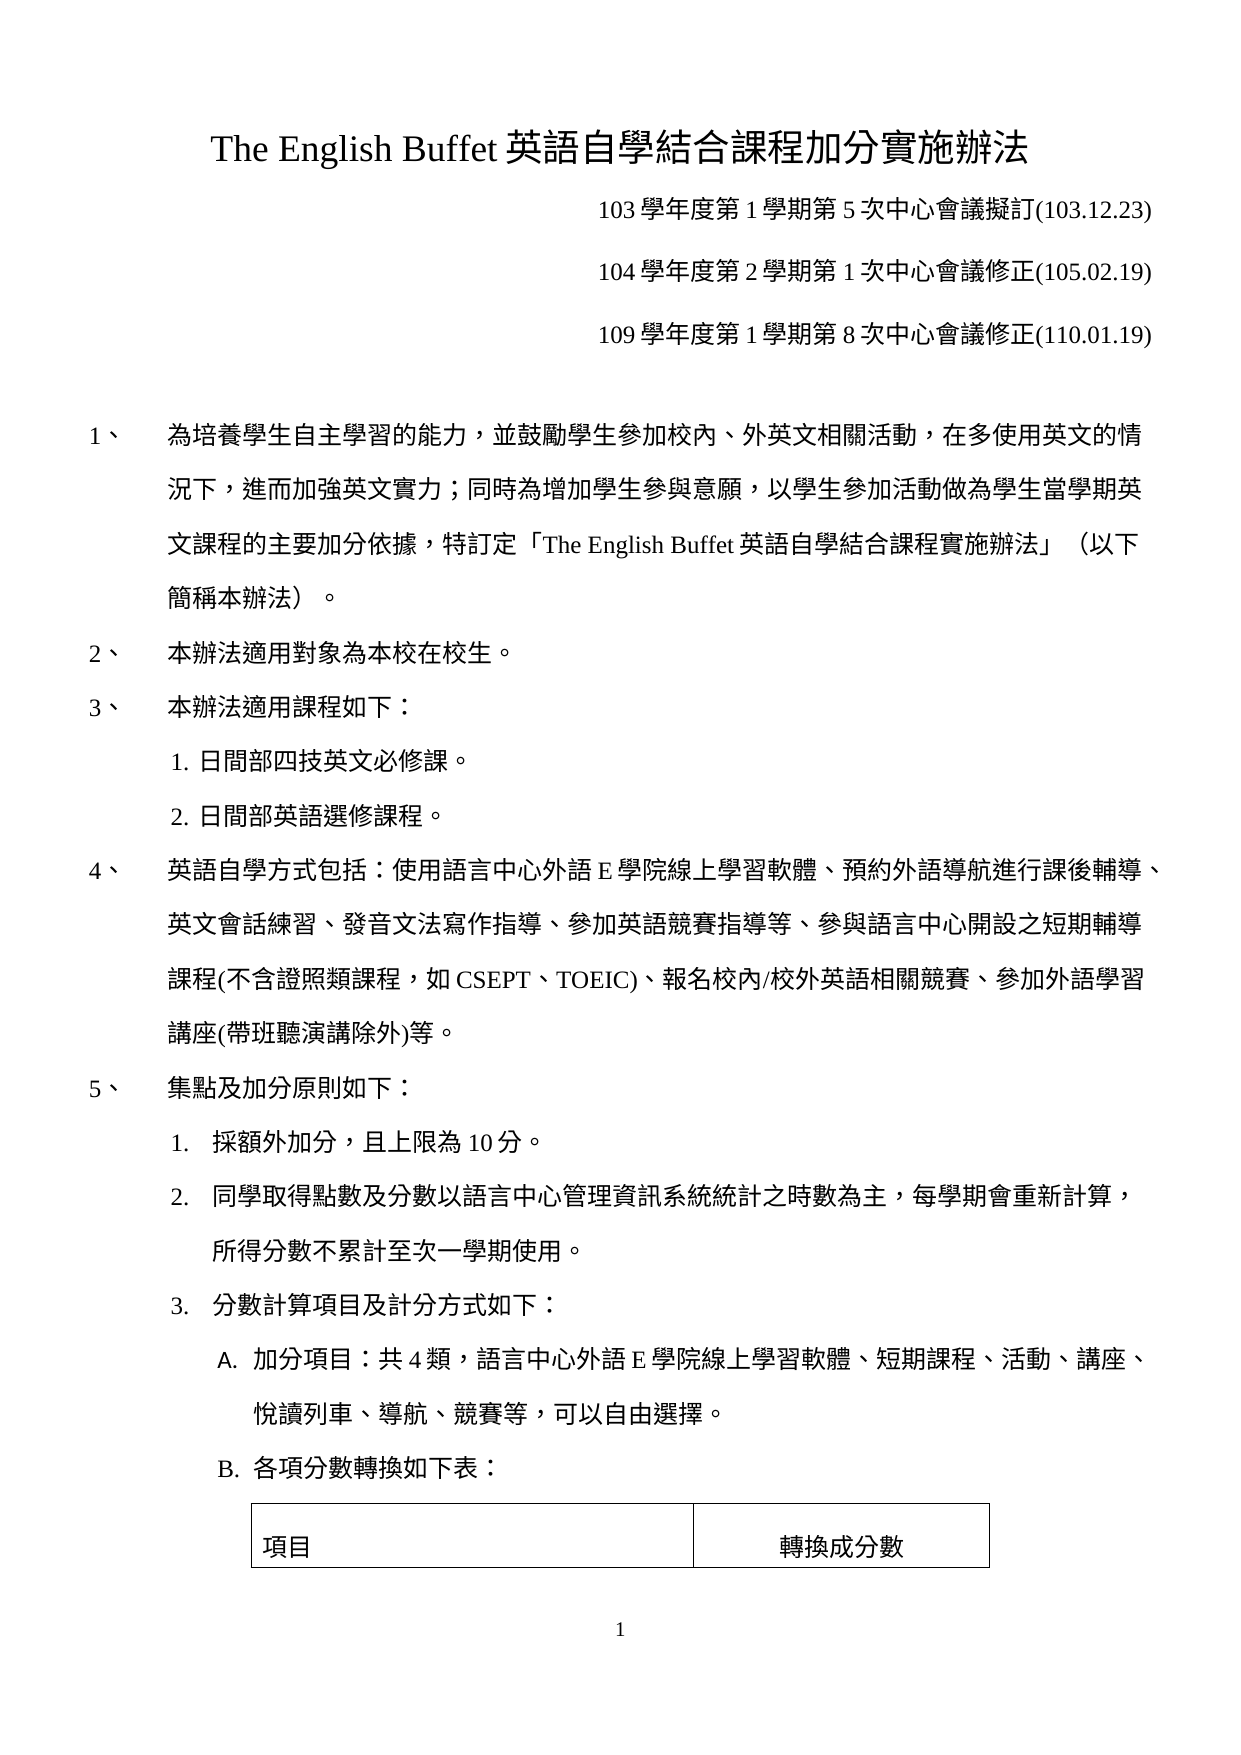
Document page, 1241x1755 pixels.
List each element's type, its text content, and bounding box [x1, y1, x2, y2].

list 英語自學方式包括：使用語言中心外語E學院線上學習軟體、預約外語導航進行課後輔導、英文會話練習、發音文法寫作指導、參加英語競賽指導等、參與語言中心開設之短期輔導課程(不含證照類課程，如CSEPT、TOEIC)、報名校內/校外英語相關競賽、參加外語學習講座(帶班聽演講除外)等。 [89, 851, 1152, 1050]
list 加分項目：共4類，語言中心外語E學院線上學習軟體、短期課程、活動、講座、悅讀列車、導航、競賽等，可以自由選擇。 [217, 1340, 1152, 1431]
text The English Buffet英語自學結合課程加分實施辦法 [89, 103, 1152, 166]
list 日間部英語選修課程。 [170, 796, 1152, 832]
list 同學取得點數及分數以語言中心管理資訊系統統計之時數為主，每學期會重新計算，所得分數不累計至次一學期使用。 [170, 1177, 1152, 1267]
list 本辦法適用課程如下： [89, 687, 1152, 724]
list 採額外加分，且上限為10分。 [170, 1122, 1152, 1159]
list 為培養學生自主學習的能力，並鼓勵學生參加校內、外英文相關活動，在多使用英文的情況下，進而加強英文實力；同時為增加學生參與意願，以學生參加活動做為學生當學期英文課程的主要加分依據，特訂定「The English Buffet英語自學結合課程實施辦法」（以下簡稱本辦法）。 [89, 416, 1152, 615]
list 日間部四技英文必修課。 [170, 742, 1152, 778]
list 集點及加分原則如下： [89, 1068, 1152, 1104]
text 109學年度第1學期第8次中心會議修正(110.01.19) [89, 291, 1152, 353]
text 103學年度第1學期第5次中心會議擬訂(103.12.23) [89, 166, 1152, 228]
table_header 轉換成分數 [694, 1504, 989, 1567]
list 各項分數轉換如下表： [217, 1449, 1152, 1485]
list 本辦法適用對象為本校在校生。 [89, 633, 1152, 669]
table_header 項目 [252, 1504, 693, 1567]
text 104學年度第2學期第1次中心會議修正(105.02.19) [89, 228, 1152, 291]
list 分數計算項目及計分方式如下： [170, 1286, 1152, 1322]
